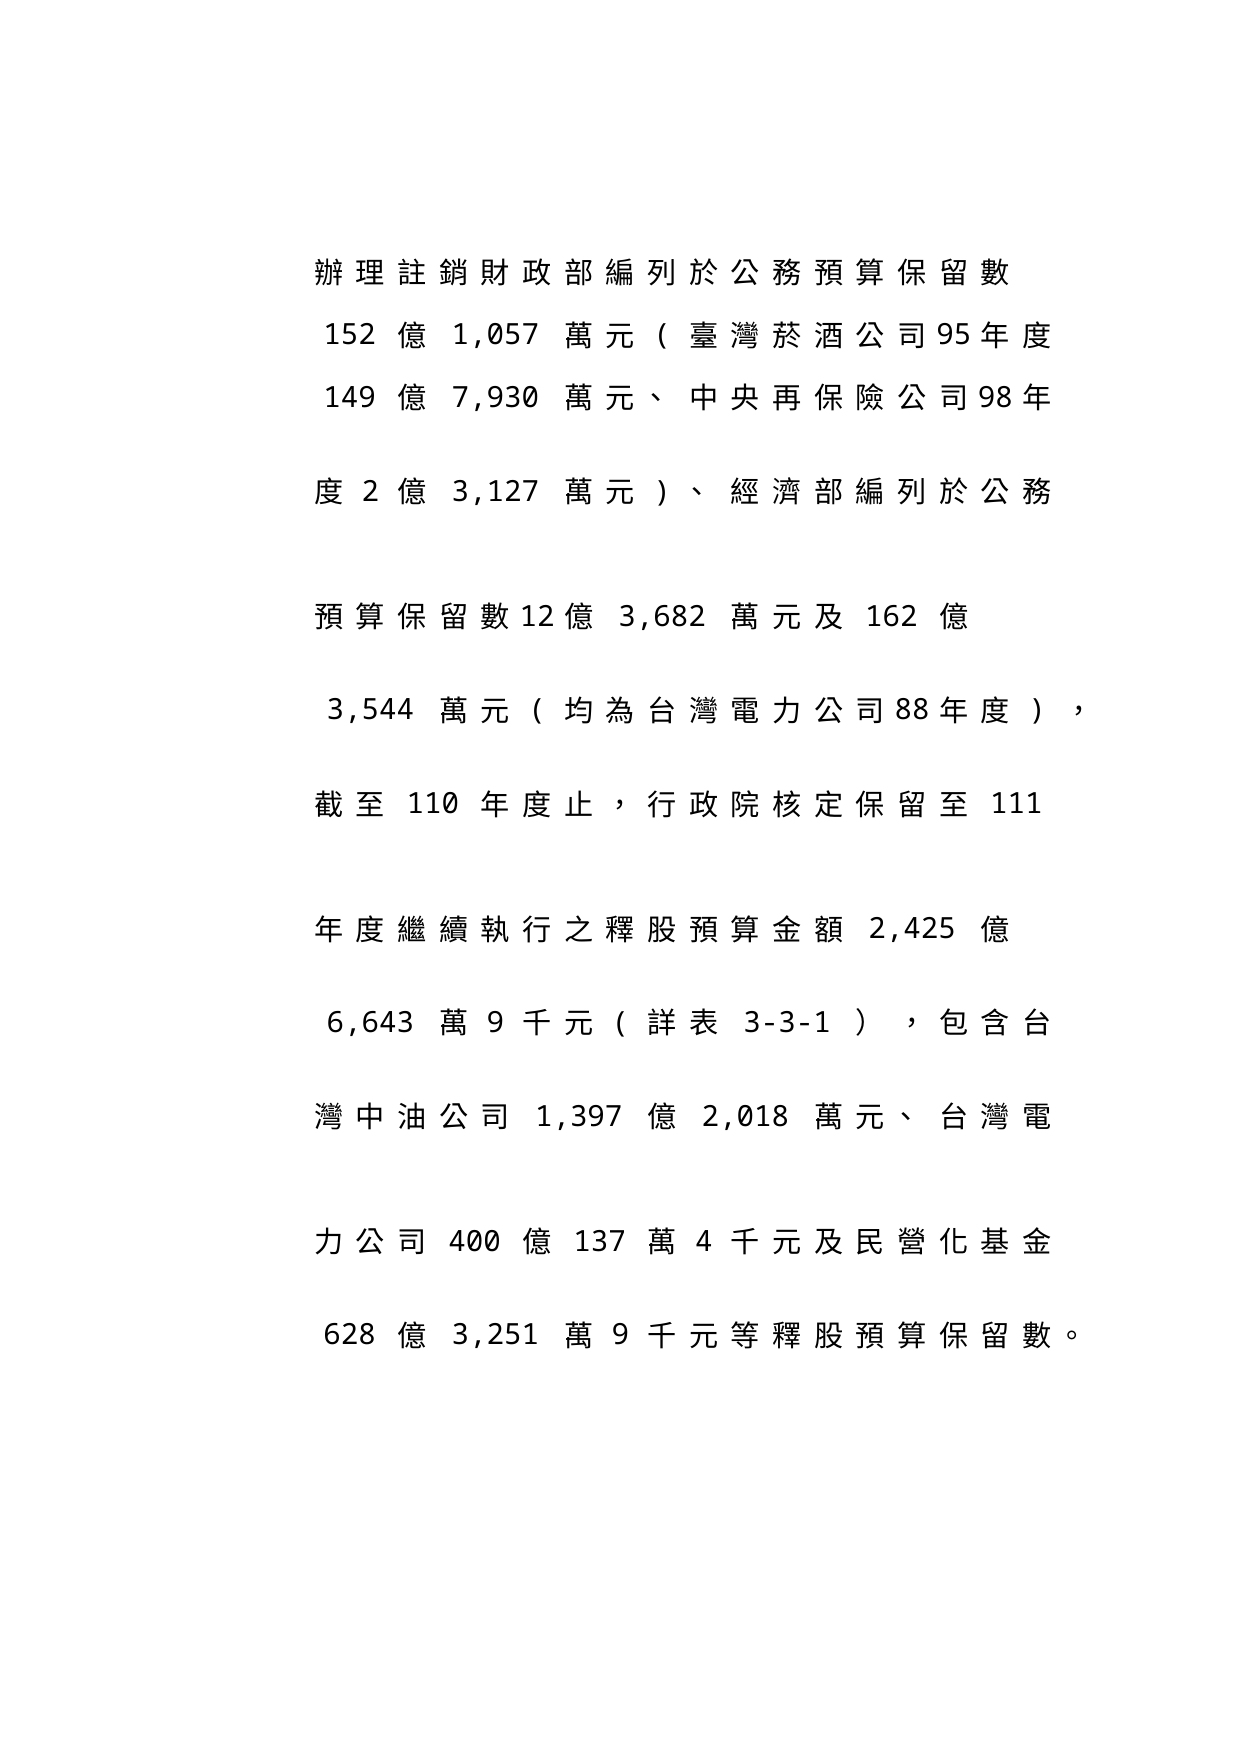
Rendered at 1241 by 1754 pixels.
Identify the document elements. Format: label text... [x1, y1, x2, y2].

text 有關經濟部、財政部及民營化基金保留多年之釋股預算，多數於短期內難有所進展，迭經審計部多次函請行政院及相關主管機關審慎評估釋股預算續保留必要性，監察院亦於102 年5月8日糾正行政院在案(102財正0025)。經詢經濟部及財政部目前辦理情形表示，108至110年度間曾辦理註銷財政部編列於公務預算保留數152億1,057萬元(臺灣菸酒公司95年度149億7,930萬元、中央再保險公司98年度2億3,127萬元)、經濟部編列於公務預算保留數12億3,682萬元及162億3,544萬元(均為台灣電力公司88年度)，截至110年度止，行政院核定保留至111年度繼續執行之釋股預算金額2,425億6,643萬9千元(詳表3-3-1），包含台灣中油公司1,397億2,018萬元、台灣電力公司400億137萬4千元及民營化基金628億3,251萬9千元等釋股預算保留數。 [271, 229, 1058, 1354]
